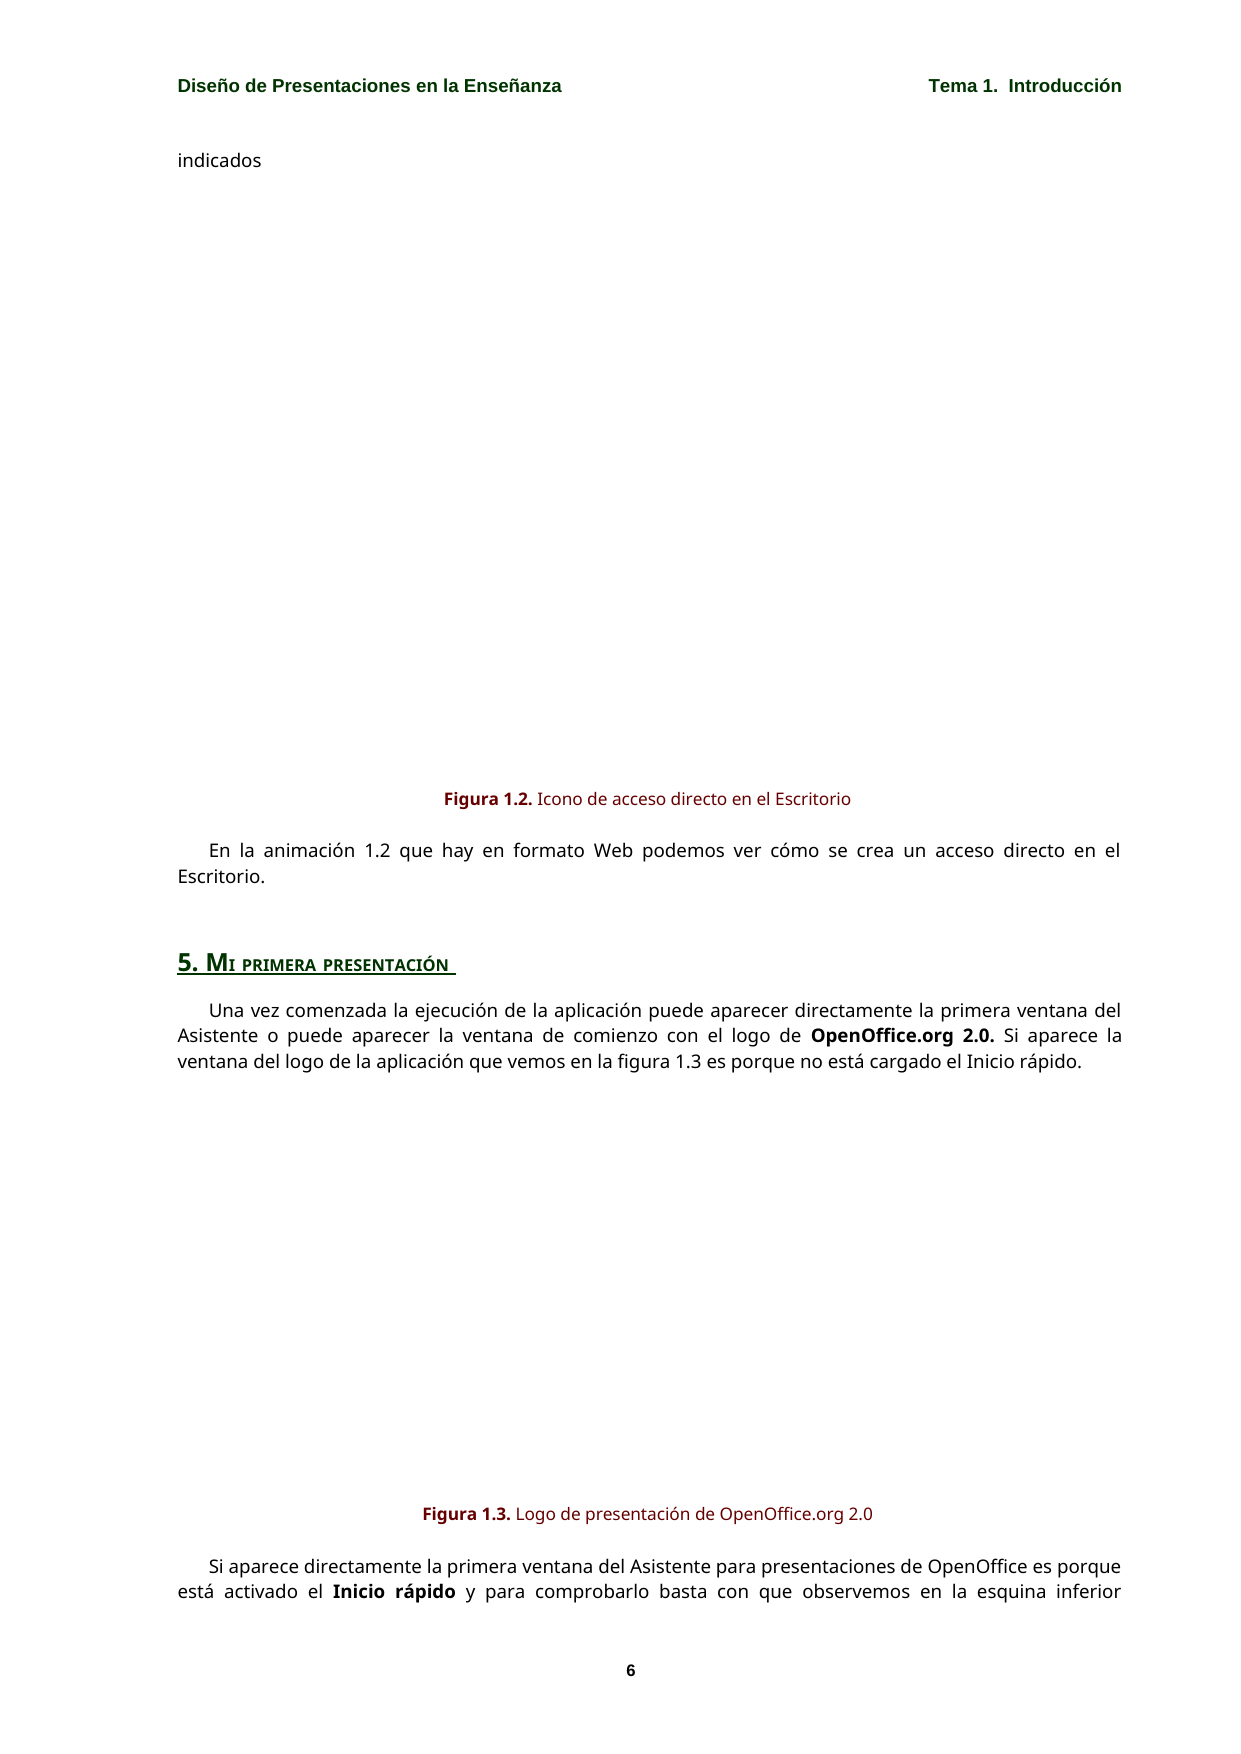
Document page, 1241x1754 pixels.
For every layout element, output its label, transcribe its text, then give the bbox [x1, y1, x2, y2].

table_cell Figura 1.3. Logo de presentación de OpenOffice.org 2.0 [177, 1502, 1122, 1526]
table_cell [177, 810, 1122, 838]
table_cell Una vez comenzada la ejecución de la aplicación puede aparecer directamente la primera ventana del Asistente o puede aparecer la ventana de comienzo con el logo de OpenOffice.org 2.0. Si aparece la ventana del logo de la aplicación que vemos en la figura 1.3 es porque no está cargado el Inicio rápido. [177, 997, 1122, 1074]
table_cell [177, 201, 1122, 787]
table_cell indicados [177, 148, 1122, 173]
table_cell Figura 1.2. Icono de acceso directo en el Escritorio [177, 787, 1122, 810]
table_cell [177, 1526, 1122, 1553]
table_header 5. Mi primera presentación [177, 944, 1122, 978]
table_cell [177, 173, 1122, 201]
table_cell Si aparece directamente la primera ventana del Asistente para presentaciones de OpenOffice es porque está activado el Inicio rápido y para comprobarlo basta con que observemos en la esquina inferior [177, 1553, 1122, 1604]
table_cell [177, 1074, 1122, 1101]
table_cell [177, 978, 1122, 997]
table_cell En la animación 1.2 que hay en formato Web podemos ver cómo se crea un acceso directo en el Escritorio. [177, 838, 1122, 889]
table_cell [177, 1101, 1122, 1502]
